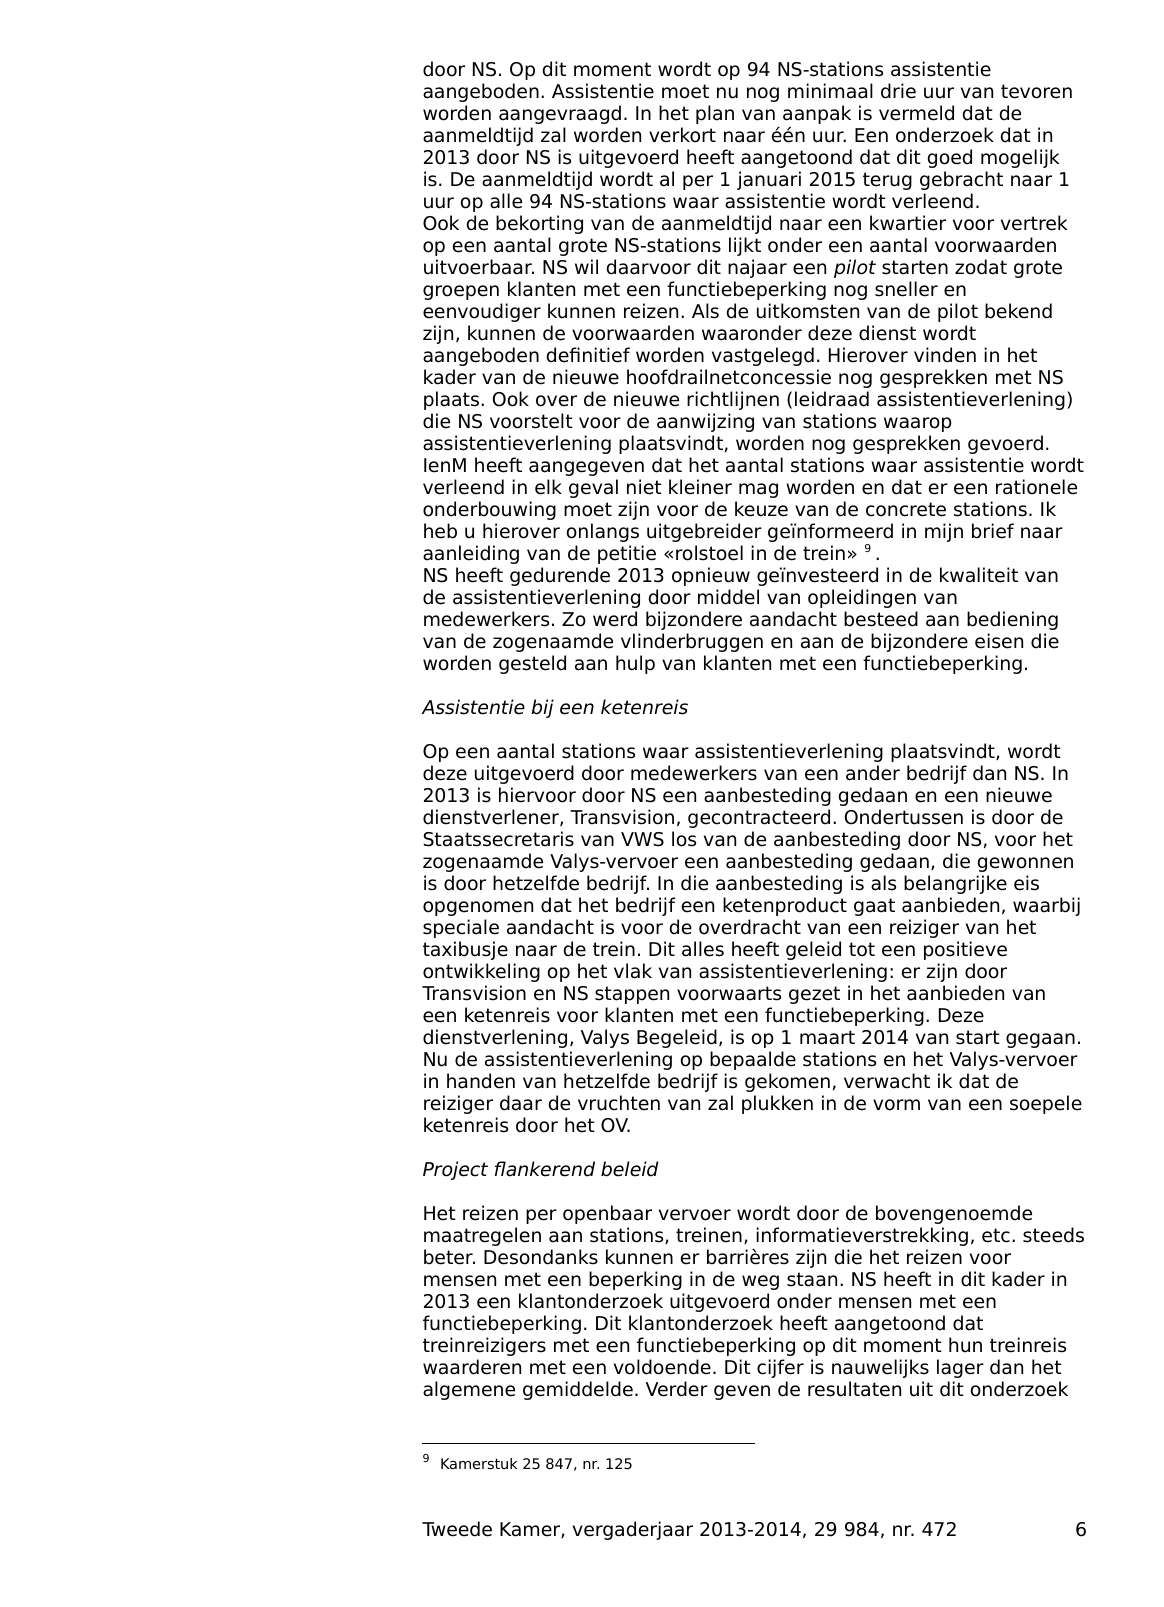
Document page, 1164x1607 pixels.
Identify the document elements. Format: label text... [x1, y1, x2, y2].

text Kamerstuk 25 847, nr. 125 [422, 1452, 1087, 1474]
text Het reizen per openbaar vervoer wordt door de bovengenoemde maatregelen aan stations, treinen, informatieverstrekking, etc. steeds beter. Desondanks kunnen er barrières zijn die het reizen voor mensen met een beperking in de weg staan. NS heeft in dit kader in 2013 een klantonderzoek uitgevoerd onder mensen met een functiebeperking. Dit klantonderzoek heeft aangetoond dat treinreizigers met een functiebeperking op dit moment hun treinreis waarderen met een voldoende. Dit cijfer is nauwelijks lager dan het algemene gemiddelde. Verder geven de resultaten uit dit onderzoek [422, 1203, 1087, 1401]
subtitle Assistentie bij een ketenreis [422, 697, 1087, 719]
text door NS. Op dit moment wordt op 94 NS-stations assistentie aangeboden. Assistentie moet nu nog minimaal drie uur van tevoren worden aangevraagd. In het plan van aanpak is vermeld dat de aanmeldtijd zal worden verkort naar één uur. Een onderzoek dat in 2013 door NS is uitgevoerd heeft aangetoond dat dit goed mogelijk is. De aanmeldtijd wordt al per 1 januari 2015 terug gebracht naar 1 uur op alle 94 NS-stations waar assistentie wordt verleend. [422, 59, 1087, 213]
text NS heeft gedurende 2013 opnieuw geïnvesteerd in de kwaliteit van de assistentieverlening door middel van opleidingen van medewerkers. Zo werd bijzondere aandacht besteed aan bediening van de zogenaamde vlinderbruggen en aan de bijzondere eisen die worden gesteld aan hulp van klanten met een functiebeperking. [422, 564, 1087, 674]
subtitle Project flankerend beleid [422, 1159, 1087, 1181]
text Op een aantal stations waar assistentieverlening plaatsvindt, wordt deze uitgevoerd door medewerkers van een ander bedrijf dan NS. In 2013 is hiervoor door NS een aanbesteding gedaan en een nieuwe dienstverlener, Transvision, gecontracteerd. Ondertussen is door de Staatssecretaris van VWS los van de aanbesteding door NS, voor het zogenaamde Valys-vervoer een aanbesteding gedaan, die gewonnen is door hetzelfde bedrijf. In die aanbesteding is als belangrijke eis opgenomen dat het bedrijf een ketenproduct gaat aanbieden, waarbij speciale aandacht is voor de overdracht van een reiziger van het taxibusje naar de trein. Dit alles heeft geleid tot een positieve ontwikkeling op het vlak van assistentieverlening: er zijn door Transvision en NS stappen voorwaarts gezet in het aanbieden van een ketenreis voor klanten met een functiebeperking. Deze dienstverlening, Valys Begeleid, is op 1 maart 2014 van start gegaan. Nu de assistentieverlening op bepaalde stations en het Valys-vervoer in handen van hetzelfde bedrijf is gekomen, verwacht ik dat de reiziger daar de vruchten van zal plukken in de vorm van een soepele ketenreis door het OV. [422, 741, 1087, 1136]
text Ook de bekorting van de aanmeldtijd naar een kwartier voor vertrek op een aantal grote NS-stations lijkt onder een aantal voorwaarden uitvoerbaar. NS wil daarvoor dit najaar een pilot starten zodat grote groepen klanten met een functiebeperking nog sneller en eenvoudiger kunnen reizen. Als de uitkomsten van de pilot bekend zijn, kunnen de voorwaarden waaronder deze dienst wordt aangeboden definitief worden vastgelegd. Hierover vinden in het kader van de nieuwe hoofdrailnetconcessie nog gesprekken met NS plaats. Ook over de nieuwe richtlijnen (leidraad assistentieverlening) die NS voorstelt voor de aanwijzing van stations waarop assistentieverlening plaatsvindt, worden nog gesprekken gevoerd. IenM heeft aangegeven dat het aantal stations waar assistentie wordt verleend in elk geval niet kleiner mag worden en dat er een rationele onderbouwing moet zijn voor de keuze van de concrete stations. Ik heb u hierover onlangs uitgebreider geïnformeerd in mijn brief naar aanleiding van de petitie «rolstoel in de trein» . [422, 213, 1087, 564]
